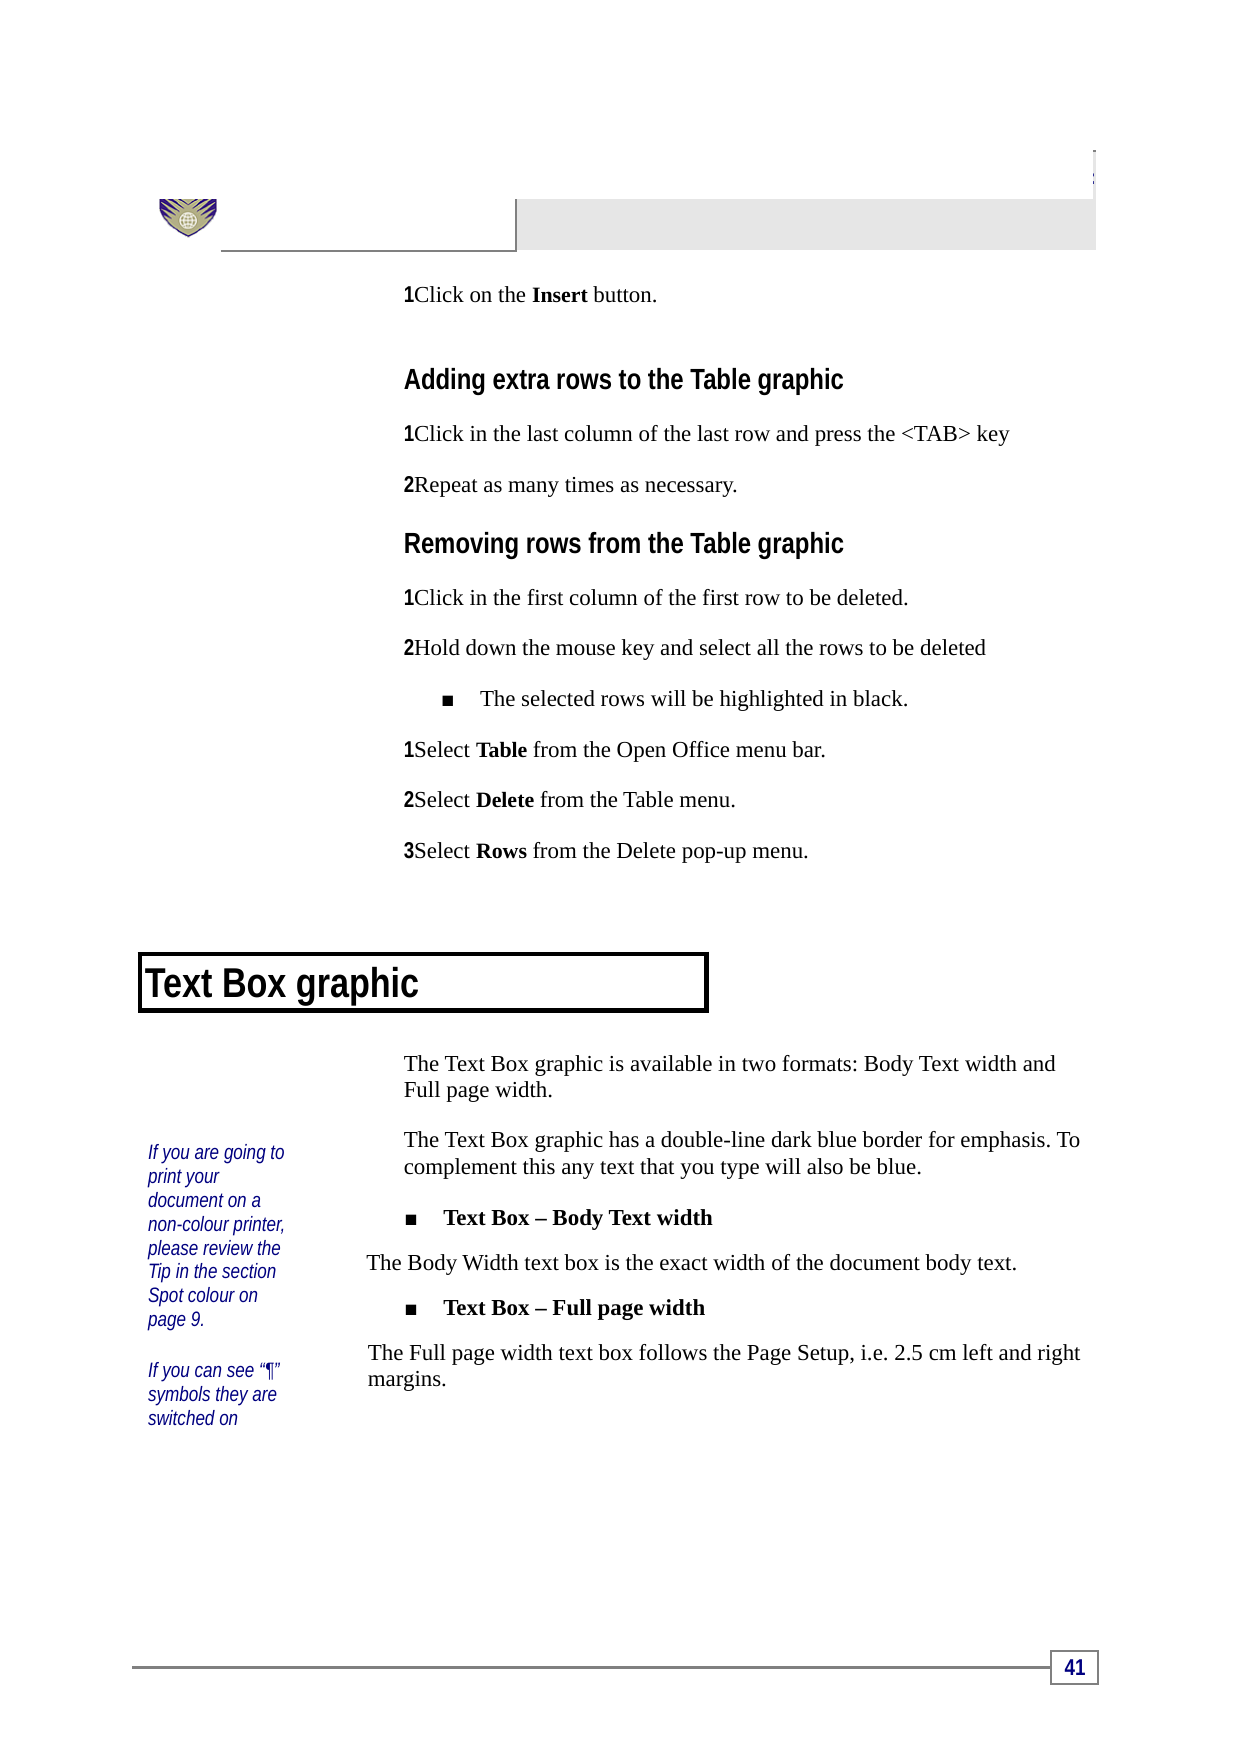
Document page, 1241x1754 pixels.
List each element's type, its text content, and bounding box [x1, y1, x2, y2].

subtitle Adding extra rows to the Table graphic [403, 362, 1091, 396]
text The Text Box graphic has a double-line dark blue border for emphasis. To complement this any text that you type will also be blue. [403, 1127, 1091, 1179]
list The Body Width text box is the exact width of the document body text. [366, 1249, 1091, 1275]
subtitle Text Box graphic [142, 956, 704, 1008]
list Click in the last column of the last row and press the <TAB> key [403, 420, 1091, 447]
list The selected rows will be highlighted in black. [442, 685, 1091, 711]
subtitle Removing rows from the Table graphic [403, 526, 1091, 559]
text If you can see “¶” symbols they are switched on [148, 1358, 297, 1429]
list Text Box – Full page width [406, 1294, 1091, 1320]
text [148, 1115, 354, 1331]
list Hold down the mouse key and select all the rows to be deleted [403, 634, 1091, 661]
list The Full page width text box follows the Page Setup, i.e. 2.5 cm left and right margins. [368, 1339, 1091, 1392]
list Repeat as many times as necessary. [403, 471, 1091, 497]
list [148, 1333, 354, 1429]
list Select Delete from the Table menu. [403, 786, 1091, 813]
text The Text Box graphic is available in two formats: Body Text width and Full page width. [403, 1050, 1091, 1103]
text If you are going to print your document on a non-colour printer, please review the Tip in the section Spot colour on page 9. [148, 1140, 297, 1331]
list Select Rows from the Delete pop-up menu. [403, 837, 1091, 863]
list Click in the first column of the first row to be deleted. [403, 584, 1091, 610]
list Text Box – Body Text width [406, 1204, 1091, 1230]
list Select Table from the Open Office menu bar. [403, 736, 1091, 762]
list Click on the Insert button. [403, 281, 1091, 307]
